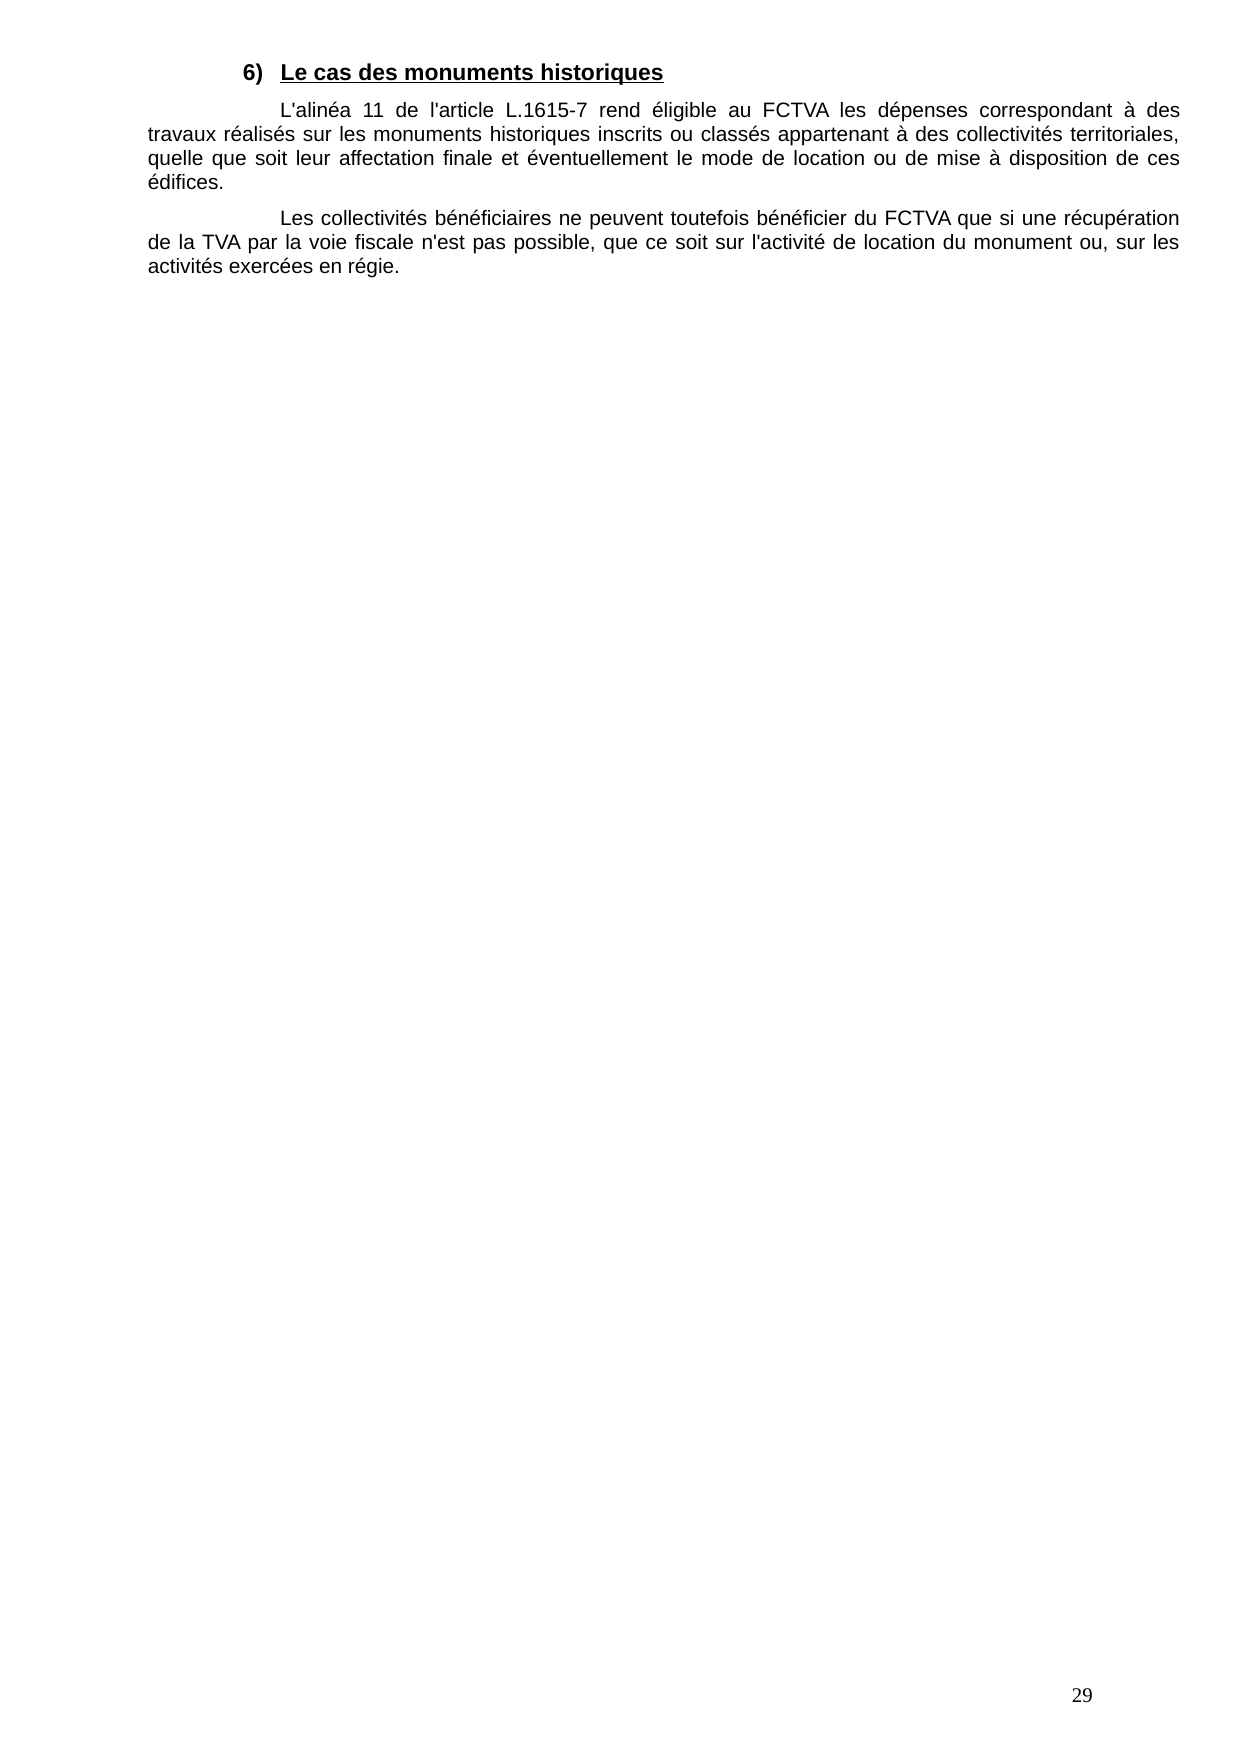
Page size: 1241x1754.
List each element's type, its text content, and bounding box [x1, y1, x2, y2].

list Le cas des monuments historiques [243, 59, 1181, 85]
text Les collectivités bénéficiaires ne peuvent toutefois bénéficier du FCTVA que si une récupération de la TVA par la voie fiscale n'est pas possible, que ce soit sur l'activité de location du monument ou, sur les activités exercées en régie. [148, 206, 1181, 278]
text L'alinéa 11 de l'article L.1615-7 rend éligible au FCTVA les dépenses correspondant à des travaux réalisés sur les monuments historiques inscrits ou classés appartenant à des collectivités territoriales, quelle que soit leur affectation finale et éventuellement le mode de location ou de mise à disposition de ces édifices. [148, 98, 1181, 194]
